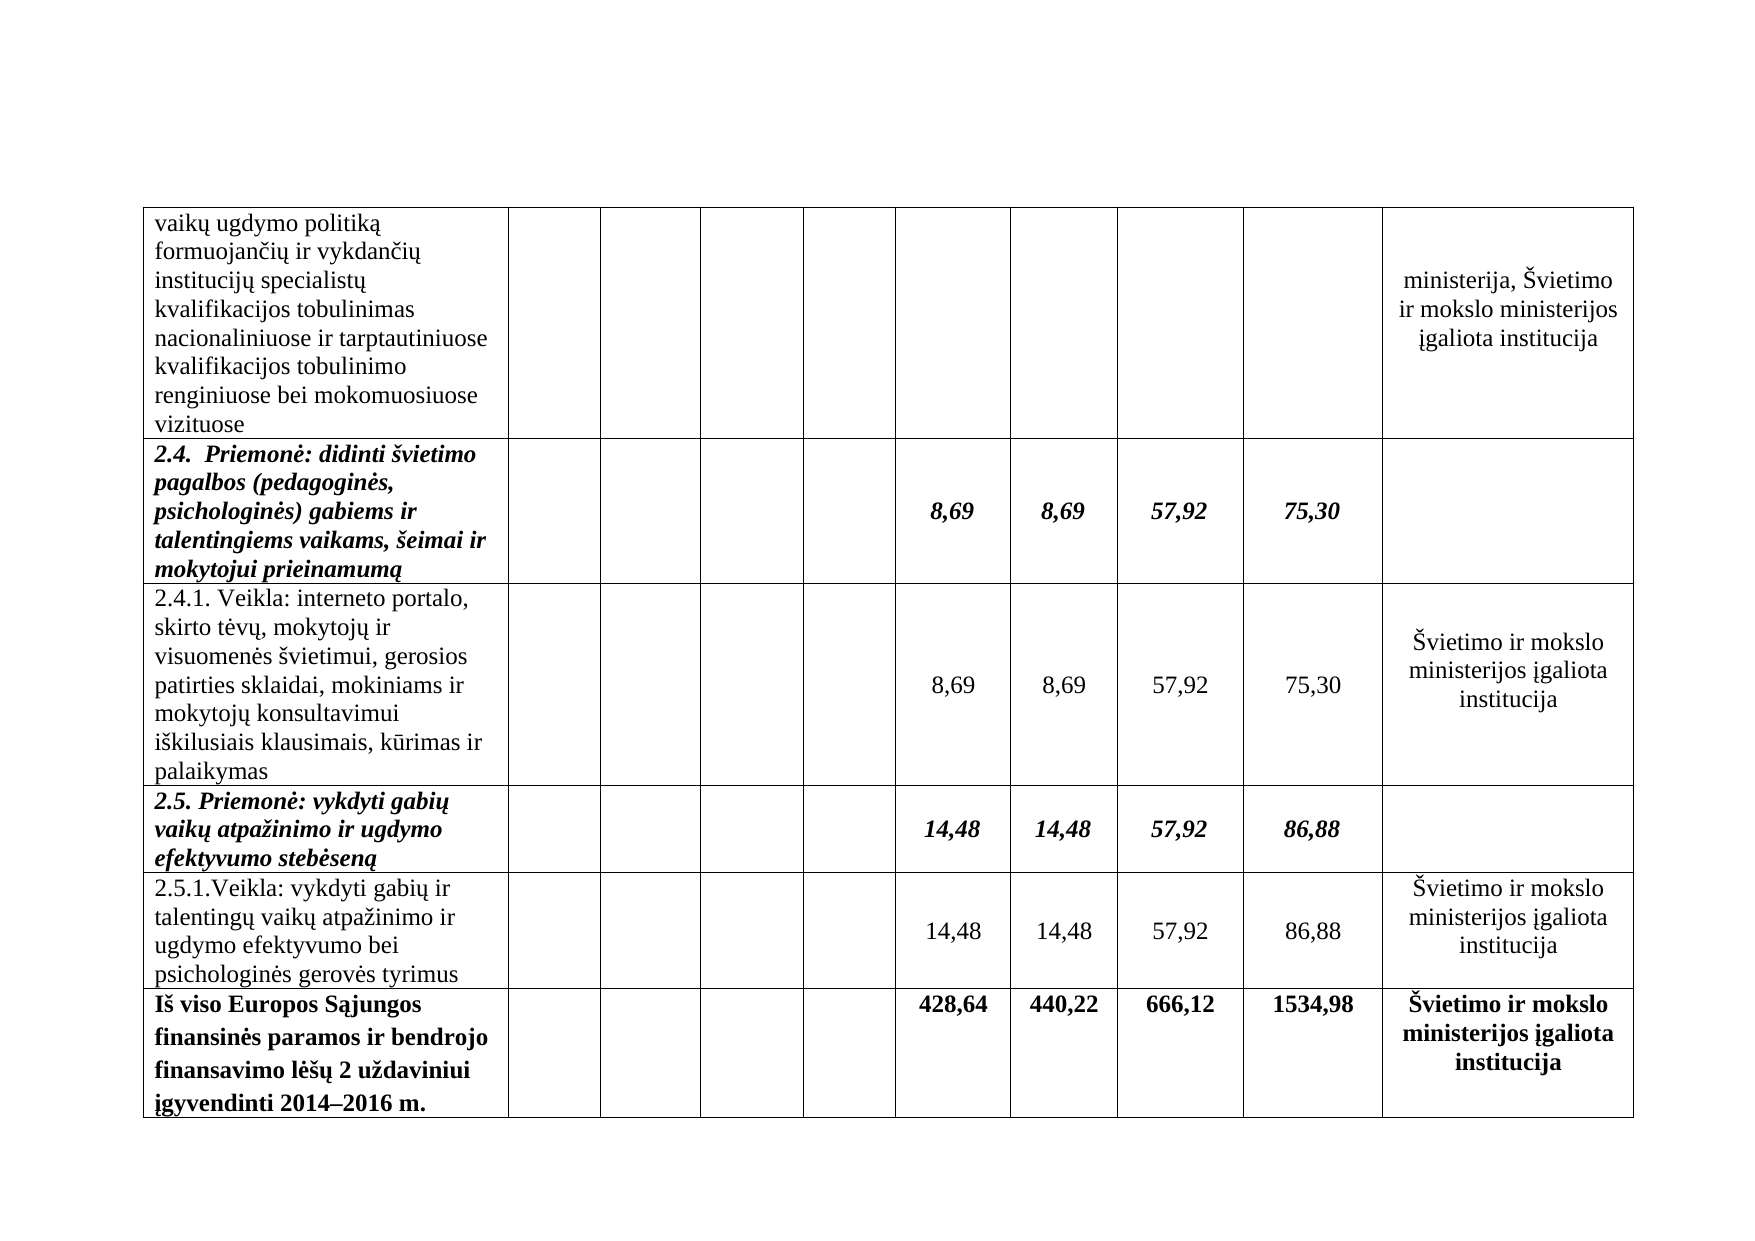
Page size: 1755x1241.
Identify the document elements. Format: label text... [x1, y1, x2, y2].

table_cell 57,92 [1118, 873, 1243, 988]
table_cell 2.5.1.Veikla: vykdyti gabių ir talentingų vaikų atpažinimo ir ugdymo efektyvumo bei psichologinės gerovės tyrimus [144, 873, 508, 988]
table_cell 57,92 [1118, 439, 1243, 582]
table_cell 14,48 [1011, 873, 1117, 988]
table_cell 75,30 [1244, 584, 1382, 785]
table_cell 86,88 [1244, 873, 1382, 988]
table_cell [701, 786, 803, 872]
table_cell [509, 989, 600, 1117]
table_cell [1011, 208, 1117, 438]
table_cell 2.5. Priemonė: vykdyti gabių vaikų atpažinimo ir ugdymo efektyvumo stebėseną [144, 786, 508, 872]
table_cell [601, 584, 700, 785]
table_cell 8,69 [896, 584, 1010, 785]
table_cell [701, 208, 803, 438]
table_cell 57,92 [1118, 584, 1243, 785]
table_cell [701, 989, 803, 1117]
table_cell [896, 208, 1010, 438]
table_cell [804, 786, 895, 872]
table_cell 440,22 [1011, 989, 1117, 1117]
table_cell vaikų ugdymo politiką formuojančių ir vykdančių institucijų specialistų kvalifikacijos tobulinimas nacionaliniuose ir tarptautiniuose kvalifikacijos tobulinimo renginiuose bei mokomuosiuose vizituose [144, 208, 508, 438]
table_cell 2.4. Priemonė: didinti švietimo pagalbos (pedagoginės, psichologinės) gabiems ir talentingiems vaikams, šeimai ir mokytojui prieinamumą [144, 439, 508, 582]
table_cell [601, 439, 700, 582]
table_cell [804, 873, 895, 988]
table_cell Švietimo ir mokslo ministerijos įgaliota institucija [1383, 584, 1633, 785]
table_cell 2.4.1. Veikla: interneto portalo, skirto tėvų, mokytojų ir visuomenės švietimui, gerosios patirties sklaidai, mokiniams ir mokytojų konsultavimui iškilusiais klausimais, kūrimas ir palaikymas [144, 584, 508, 785]
table_cell ministerija, Švietimo ir mokslo ministerijos įgaliota institucija [1383, 208, 1633, 438]
table_cell [1383, 786, 1633, 872]
table_cell [804, 208, 895, 438]
table_cell Švietimo ir mokslo ministerijos įgaliota institucija [1383, 989, 1633, 1117]
table_cell [509, 584, 600, 785]
table_cell 8,69 [1011, 584, 1117, 785]
table_cell 666,12 [1118, 989, 1243, 1117]
table_cell 86,88 [1244, 786, 1382, 872]
table_cell Iš viso Europos Sąjungos finansinės paramos ir bendrojo finansavimo lėšų 2 uždaviniui įgyvendinti 2014–2016 m. [144, 989, 508, 1117]
table_cell [509, 873, 600, 988]
table_cell [1244, 208, 1382, 438]
table_cell [1118, 208, 1243, 438]
table_cell 8,69 [896, 439, 1010, 582]
table_cell [601, 989, 700, 1117]
table_cell [509, 786, 600, 872]
table_cell 75,30 [1244, 439, 1382, 582]
table_cell [804, 584, 895, 785]
table_cell [509, 208, 600, 438]
table_cell [804, 439, 895, 582]
table_cell [1383, 439, 1633, 582]
table_cell 57,92 [1118, 786, 1243, 872]
table_cell [701, 584, 803, 785]
table_cell [601, 786, 700, 872]
table_cell [701, 873, 803, 988]
table_cell Švietimo ir mokslo ministerijos įgaliota institucija [1383, 873, 1633, 988]
table_cell 1534,98 [1244, 989, 1382, 1117]
table_cell 14,48 [896, 786, 1010, 872]
table_cell [601, 208, 700, 438]
table_cell 14,48 [896, 873, 1010, 988]
table_cell 14,48 [1011, 786, 1117, 872]
table_cell 8,69 [1011, 439, 1117, 582]
table_cell 428,64 [896, 989, 1010, 1117]
table_cell [804, 989, 895, 1117]
table_cell [509, 439, 600, 582]
table_cell [701, 439, 803, 582]
table_cell [601, 873, 700, 988]
